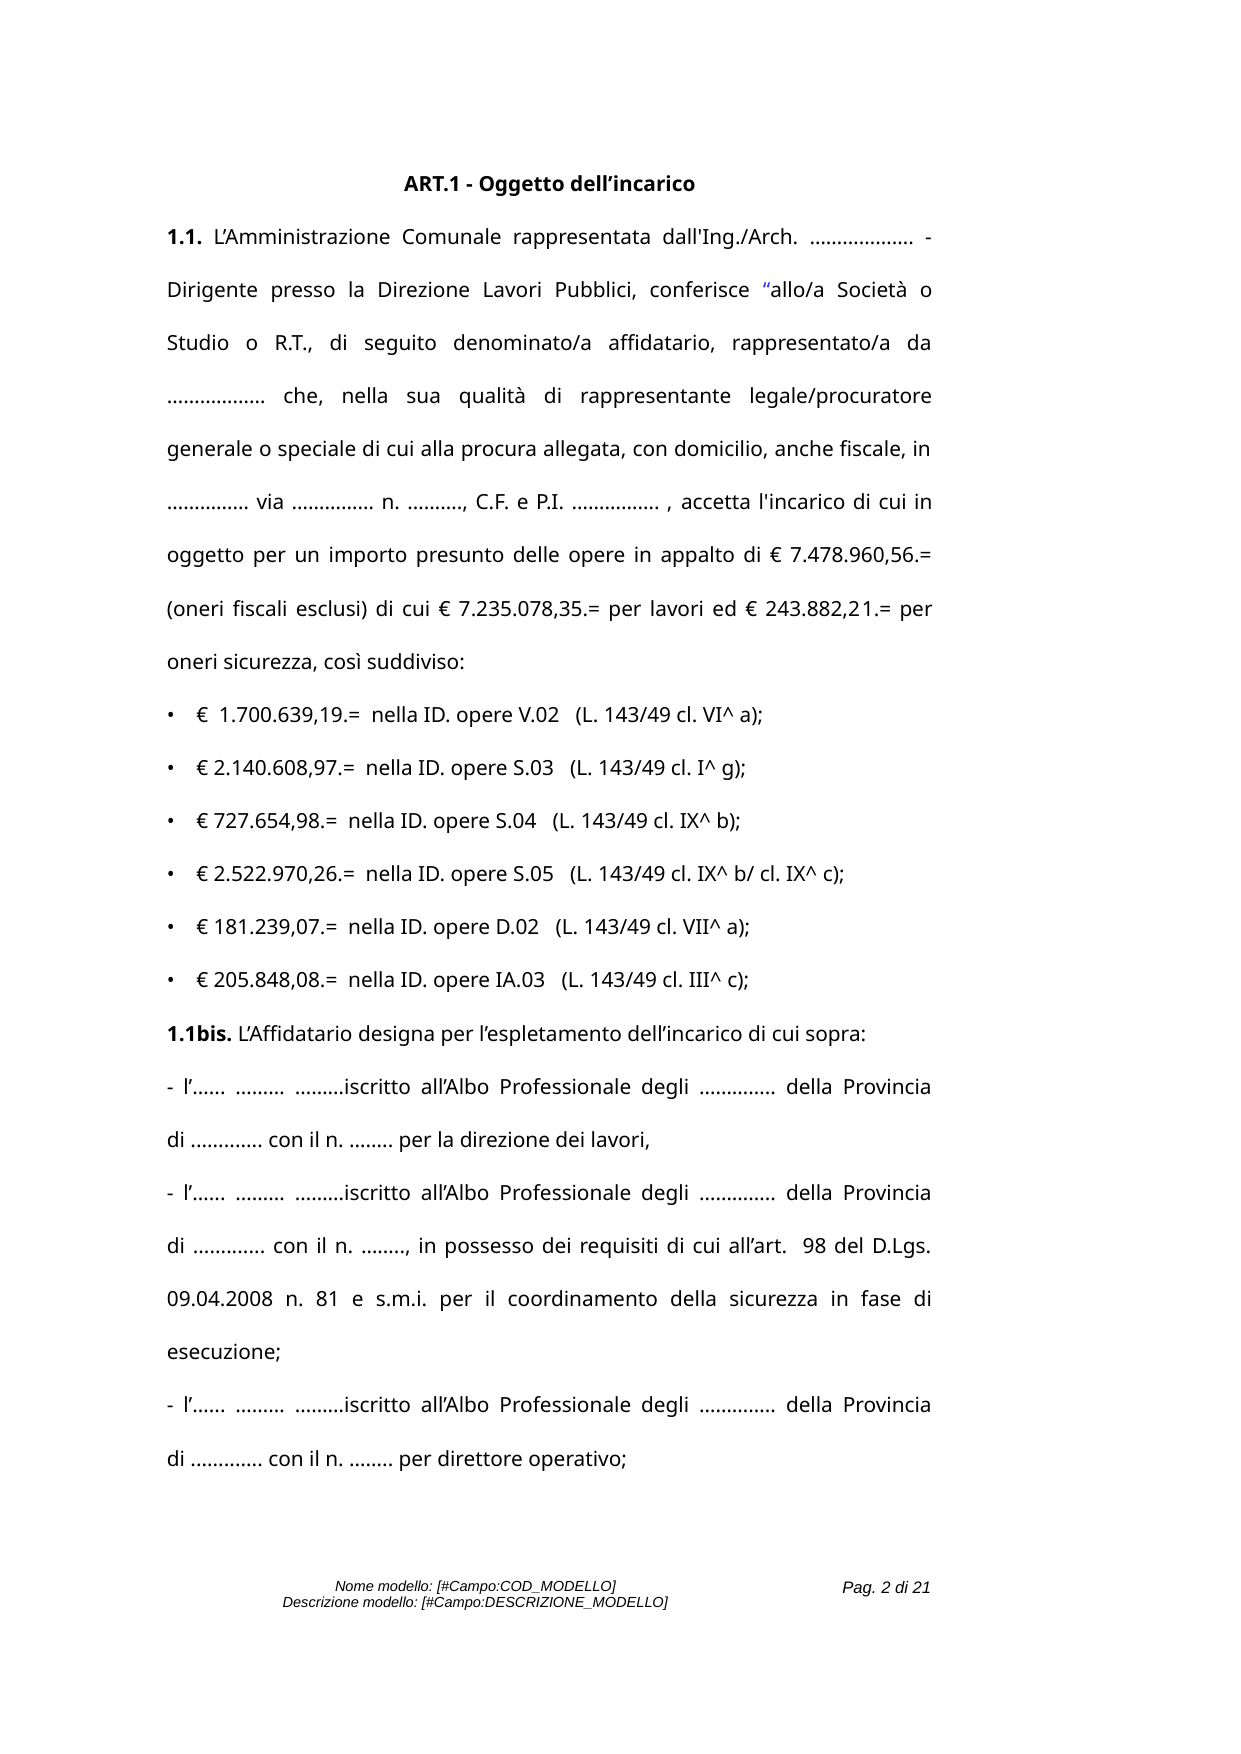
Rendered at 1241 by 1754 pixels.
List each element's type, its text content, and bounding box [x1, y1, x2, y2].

text - l’…... ……… ………iscritto all’Albo Professionale degli ………….. della Provincia di ............. con il n. …….. per direttore operativo; [167, 1370, 932, 1477]
text - l’…... ……… ………iscritto all’Albo Professionale degli ………….. della Provincia di ............. con il n. …….. per la direzione dei lavori, [167, 1052, 932, 1158]
list € 181.239,07.= nella ID. opere D.02 (L. 143/49 cl. VII^ a); [167, 892, 932, 945]
list € 205.848,08.= nella ID. opere IA.03 (L. 143/49 cl. III^ c); [167, 945, 932, 998]
list € 2.522.970,26.= nella ID. opere S.05 (L. 143/49 cl. IX^ b/ cl. IX^ c); [167, 839, 932, 892]
text 1.1bis. L’Affidatario designa per l’espletamento dell’incarico di cui sopra: [167, 998, 932, 1052]
text ART.1 - Oggetto dell’incarico [167, 148, 932, 202]
list € 1.700.639,19.= nella ID. opere V.02 (L. 143/49 cl. VI^ a); [167, 680, 932, 733]
text 1.1. L’Amministrazione Comunale rappresentata dall'Ing./Arch. ………………. - Dirigente presso la Direzione Lavori Pubblici, conferisce “allo/a Società o Studio o R.T., di seguito denominato/a affidatario, rappresentato/a da ……………… che, nella sua qualità di rappresentante legale/procuratore generale o speciale di cui alla procura allegata, con domicilio, anche fiscale, in …………… via …………… n. ………., C.F. e P.I. ……………. , accetta l'incarico di cui in oggetto per un importo presunto delle opere in appalto di € 7.478.960,56.= (oneri fiscali esclusi) di cui € 7.235.078,35.= per lavori ed € 243.882,21.= per oneri sicurezza, così suddiviso: [167, 202, 932, 680]
text - l’…... ……… ………iscritto all’Albo Professionale degli ………….. della Provincia di ............. con il n. …….., in possesso dei requisiti di cui all’art. 98 del D.Lgs. 09.04.2008 n. 81 e s.m.i. per il coordinamento della sicurezza in fase di esecuzione; [167, 1158, 932, 1370]
list € 727.654,98.= nella ID. opere S.04 (L. 143/49 cl. IX^ b); [167, 786, 932, 839]
list € 2.140.608,97.= nella ID. opere S.03 (L. 143/49 cl. I^ g); [167, 733, 932, 786]
